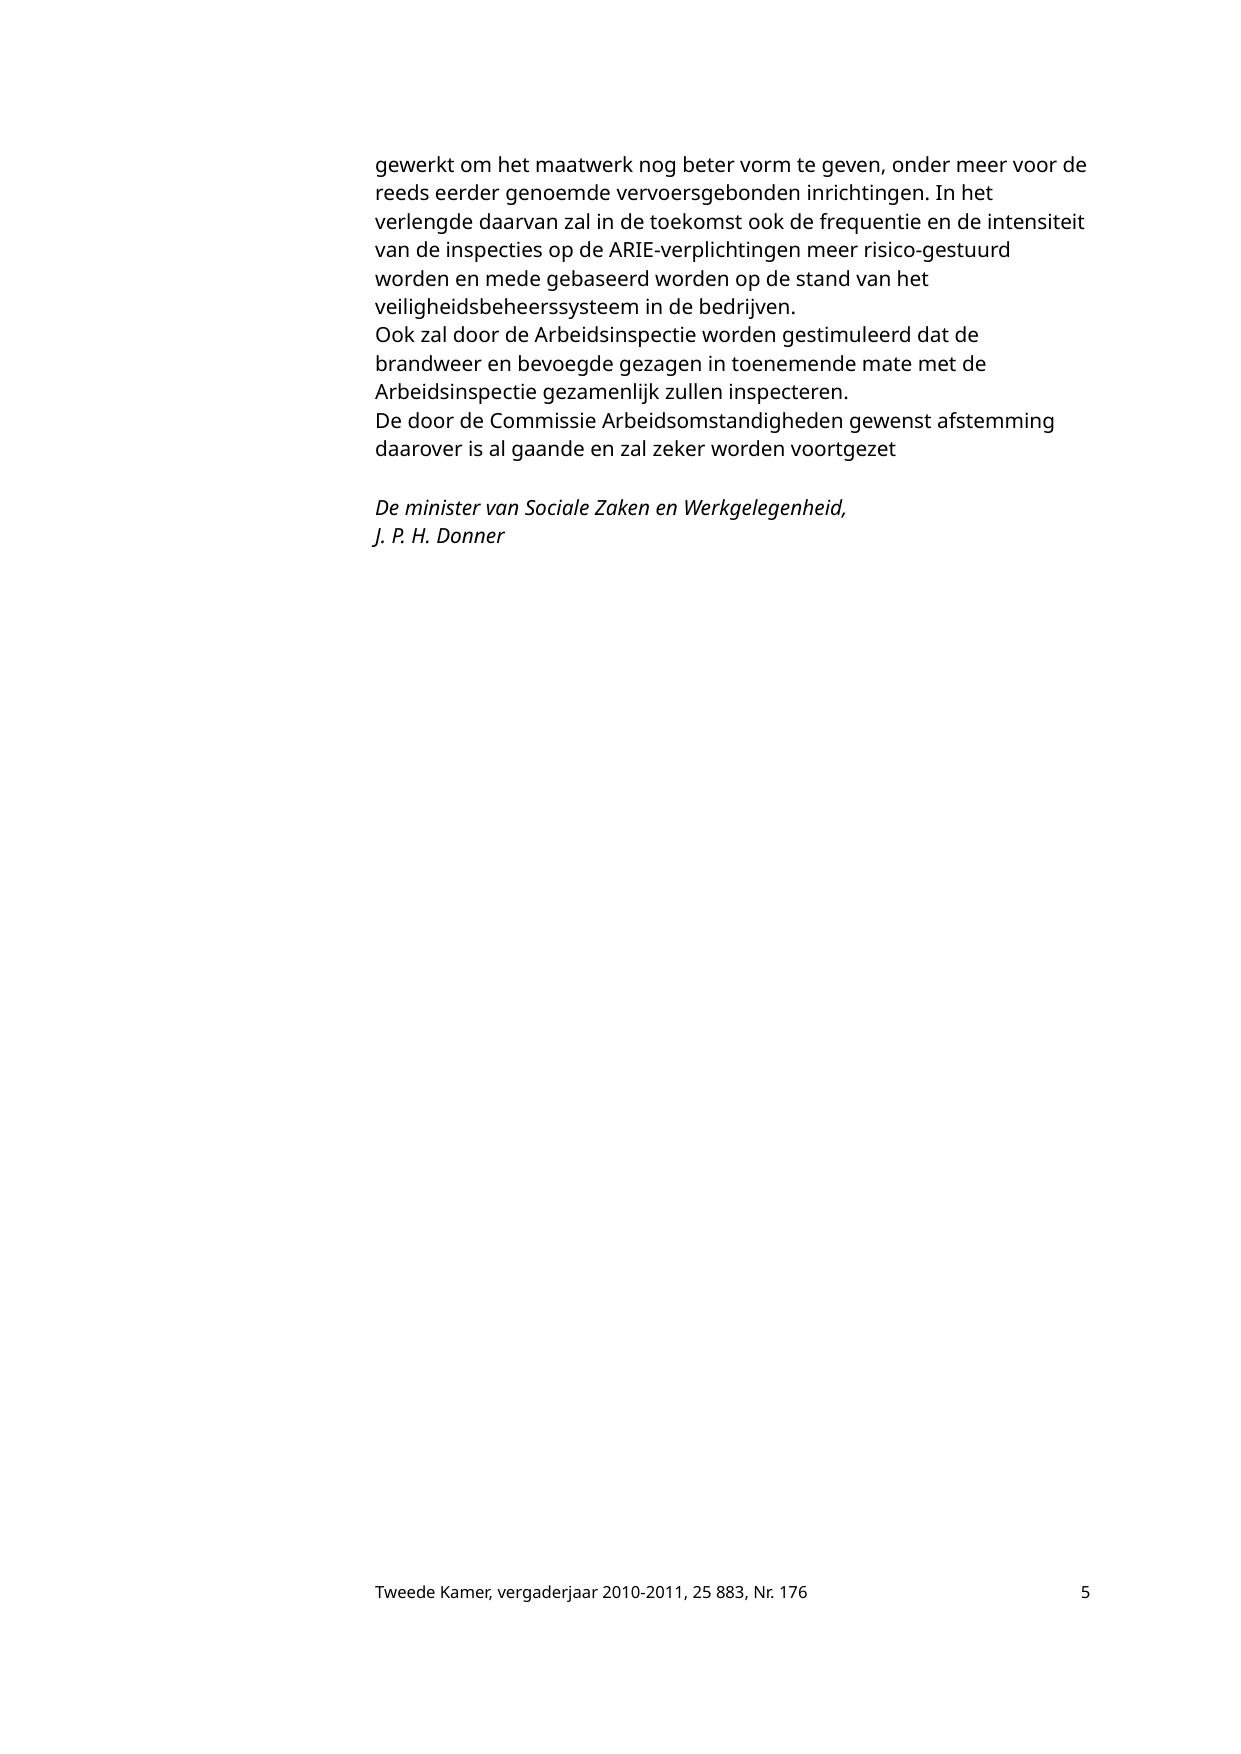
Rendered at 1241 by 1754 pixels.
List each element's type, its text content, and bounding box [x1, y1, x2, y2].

text J. P. H. Donner [375, 550, 1090, 578]
text De minister van Sociale Zaken en Werkgelegenheid, [375, 521, 1090, 550]
text De SER pleit voor maatwerk in handhaving en toezicht. In de praktijk is zowel de inhoud van inspecties als het inzetten van eventuele handhaving op dit moment al maatwerk, dat wil zeggen, afgestemd op de situatie in het individuele bedrijf. Er wordt door mijn ministerie aan gewerkt om het maatwerk nog beter vorm te geven, onder meer voor de reeds eerder genoemde vervoersgebonden inrichtingen. In het verlengde daarvan zal in de toekomst ook de frequentie en de intensiteit van de inspecties op de ARIE-verplichtingen meer risico-gestuurd worden en mede gebaseerd worden op de stand van het veiligheidsbeheerssysteem in de bedrijven. [375, 150, 1090, 349]
text De door de Commissie Arbeidsomstandigheden gewenst afstemming daarover is al gaande en zal zeker worden voortgezet [375, 434, 1090, 491]
text Ook zal door de Arbeidsinspectie worden gestimuleerd dat de brandweer en bevoegde gezagen in toenemende mate met de Arbeidsinspectie gezamenlijk zullen inspecteren. [375, 349, 1090, 434]
